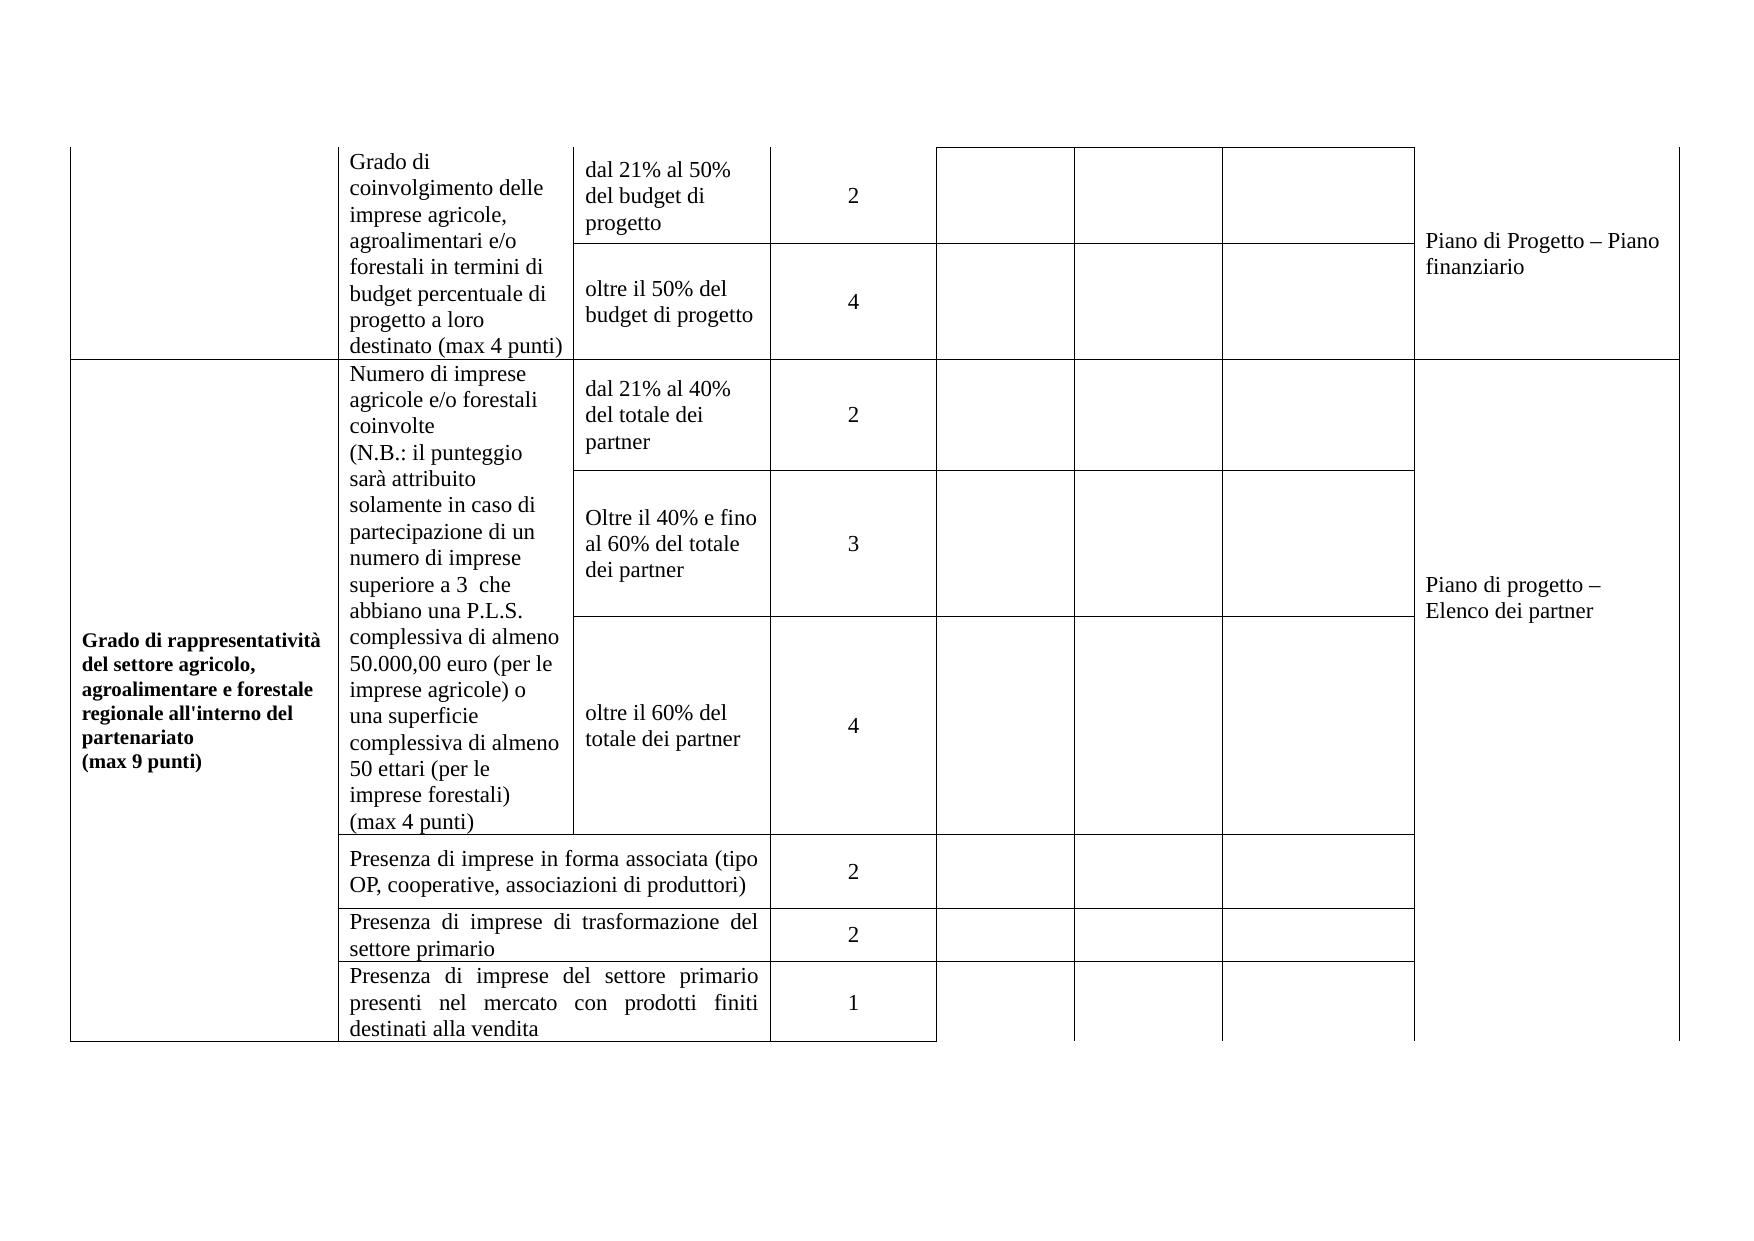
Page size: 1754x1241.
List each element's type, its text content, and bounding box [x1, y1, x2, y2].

table_cell 2 [771, 909, 936, 961]
table_cell [1223, 244, 1414, 359]
table_cell [1223, 962, 1414, 1041]
table_header Grado di coinvolgimento delle imprese agricole, agroalimentari e/o forestali in termini di budget percentuale di progetto a loro destinato (max 4 punti) [339, 147, 573, 359]
table_cell [1075, 835, 1222, 907]
table_cell oltre il 50% del budget di progetto [574, 244, 770, 359]
table_cell [1075, 617, 1222, 834]
table_cell [937, 617, 1074, 834]
table_cell Oltre il 40% e fino al 60% del totale dei partner [574, 471, 770, 616]
table_cell [1075, 360, 1222, 470]
table_header [1223, 148, 1414, 243]
table_cell Presenza di imprese di trasformazione del settore primario [339, 909, 770, 961]
table_header Piano di Progetto – Piano finanziario [1415, 147, 1679, 359]
table_cell 4 [771, 617, 936, 834]
table_cell [1075, 471, 1222, 616]
table_cell dal 21% al 40% del totale dei partner [574, 360, 770, 470]
table_header 2 [771, 147, 936, 243]
table_cell Grado di rappresentatività del settore agricolo, agroalimentare e forestale regionale all'interno del partenariato (max 9 punti) [71, 360, 338, 1041]
table_header dal 21% al 50% del budget di progetto [574, 147, 770, 243]
table_cell Numero di imprese agricole e/o forestali coinvolte (N.B.: il punteggio sarà attribuito solamente in caso di partecipazione di un numero di imprese superiore a 3 che abbiano una P.L.S. complessiva di almeno 50.000,00 euro (per le imprese agricole) o una superficie complessiva di almeno 50 ettari (per le imprese forestali) (max 4 punti) [339, 360, 573, 834]
table_cell Presenza di imprese del settore primario presenti nel mercato con prodotti finiti destinati alla vendita [339, 962, 770, 1041]
table_cell [937, 360, 1074, 470]
table_cell [1415, 834, 1679, 1041]
table_cell 4 [771, 244, 936, 359]
table_cell oltre il 60% del totale dei partner [574, 617, 770, 834]
table_cell [1075, 909, 1222, 961]
table_cell 1 [771, 962, 936, 1041]
table_header [71, 147, 338, 359]
table_cell [937, 835, 1074, 907]
table_cell [1223, 471, 1414, 616]
table_cell [1223, 617, 1414, 834]
table_cell [937, 909, 1074, 961]
table_cell [1223, 909, 1414, 961]
table_cell Piano di progetto – Elenco dei partner [1415, 360, 1679, 834]
table_header [1075, 148, 1222, 243]
table_cell [1223, 360, 1414, 470]
table_cell [937, 962, 1074, 1041]
table_cell [937, 244, 1074, 359]
table_cell 3 [771, 471, 936, 616]
table_cell [1223, 835, 1414, 907]
table_cell 2 [771, 835, 936, 907]
table_header [937, 148, 1074, 243]
table_cell [1075, 244, 1222, 359]
table_cell [1075, 962, 1222, 1041]
table_cell [937, 471, 1074, 616]
table_cell Presenza di imprese in forma associata (tipo OP, cooperative, associazioni di produttori) [339, 835, 770, 907]
table_cell 2 [771, 360, 936, 470]
